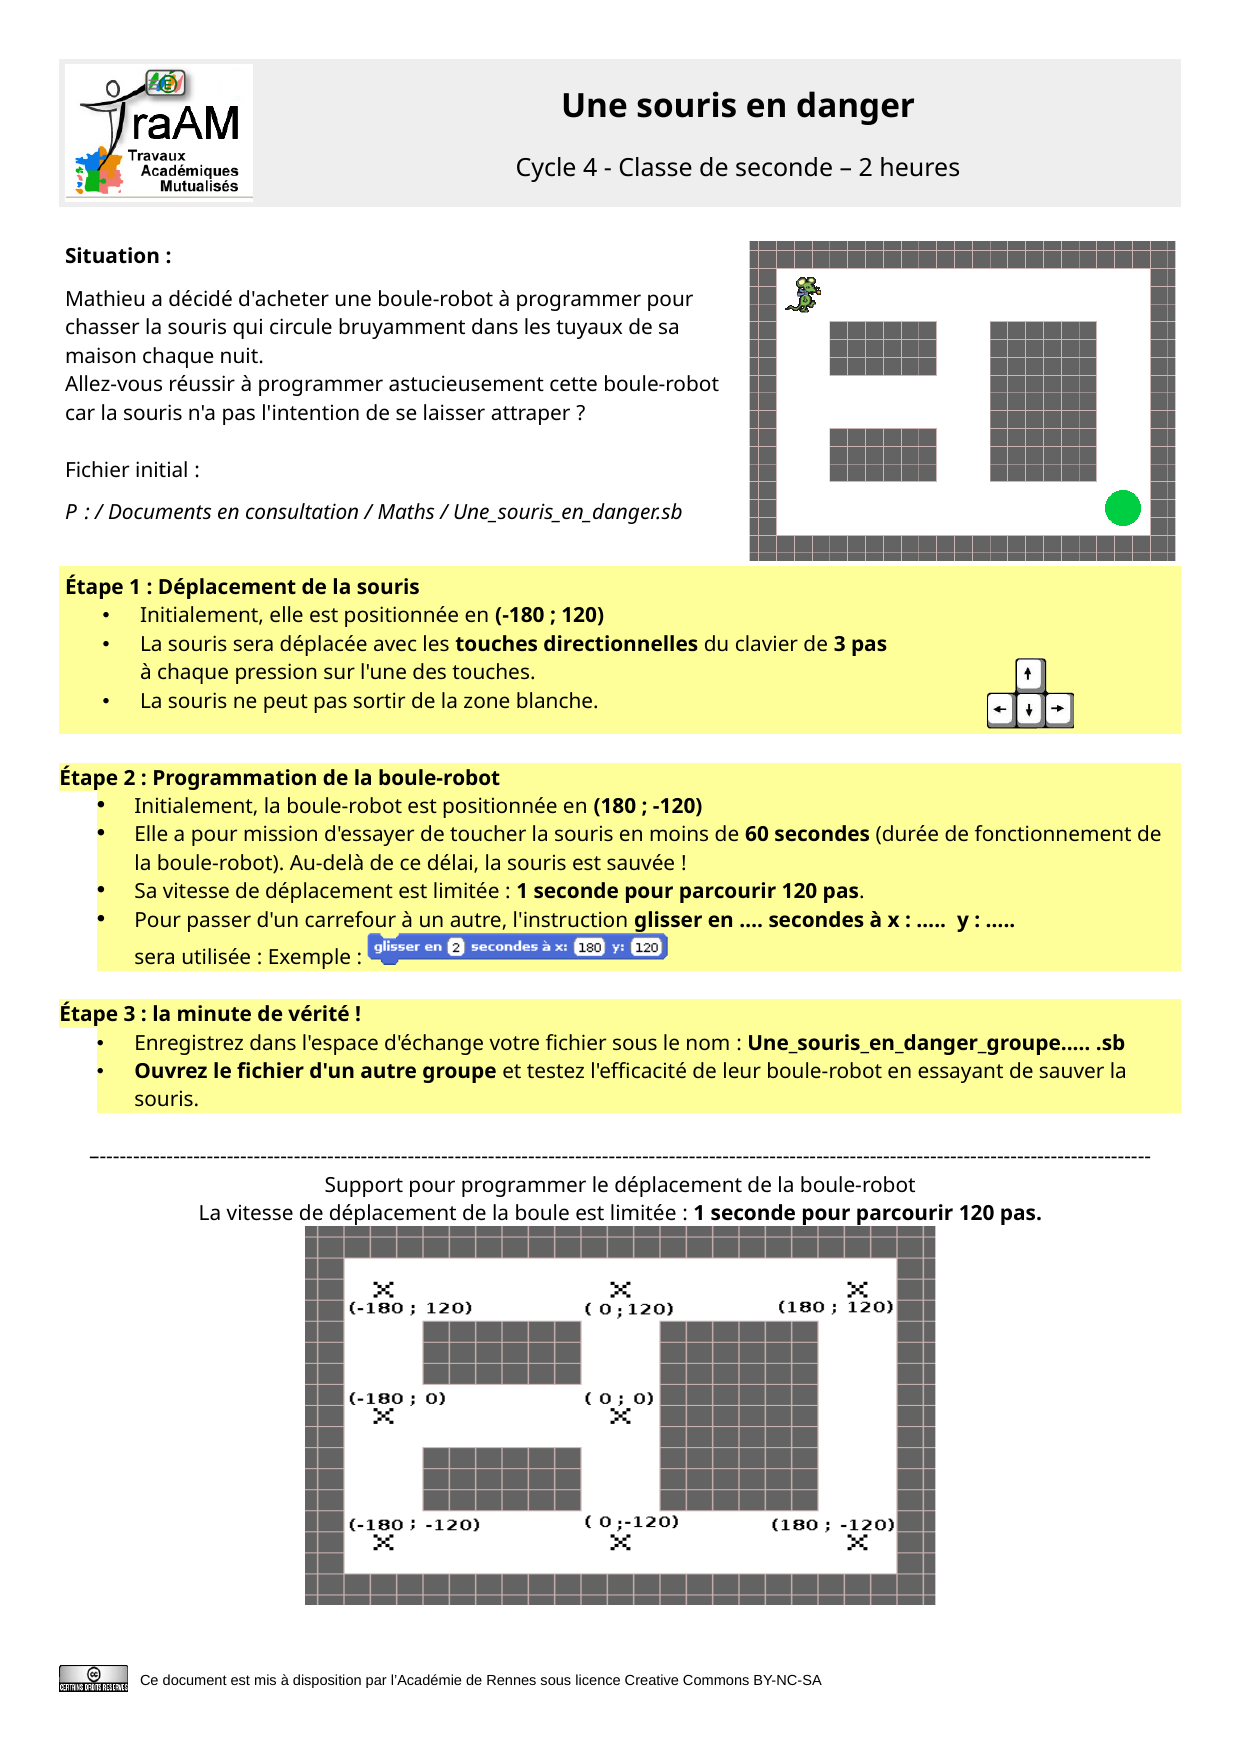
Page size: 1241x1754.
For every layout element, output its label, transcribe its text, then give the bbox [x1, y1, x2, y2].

table_header Une souris en danger Cycle 4 - Classe de seconde – 2 heures [295, 59, 1181, 207]
picture [64, 64, 253, 202]
list Enregistrez dans l'espace d'échange votre fichier sous le nom : Une_souris_en_danger_groupe..… .sb [97, 1028, 1181, 1056]
table_header [744, 236, 1181, 566]
text Étape 3 : la minute de vérité ! [59, 999, 1181, 1028]
picture [305, 1226, 936, 1605]
table_header Situation : Mathieu a décidé d'acheter une boule-robot à programmer pour chasser la souris qui circule bruyamment dans les tuyaux de sa maison chaque nuit. Allez-vous réussir à programmer astucieusement cette boule-robot car la souris n'a pas l'intention de se laisser attraper ? Fichier initial : P : / Documents en consultation / Maths / Une_souris_en_danger.sb [59, 236, 744, 566]
picture [367, 933, 668, 965]
list Elle a pour mission d'essayer de toucher la souris en moins de 60 secondes (durée de fonctionnement de la boule-robot). Au-delà de ce délai, la souris est sauvée ! [97, 819, 1181, 876]
picture [749, 241, 1176, 561]
list Initialement, la boule-robot est positionnée en (180 ; -120) [97, 791, 1181, 819]
text –------------------------------------------------------------------------------------------------------------------------------------------------------------- Support pour programmer le déplacement de la boule-robot La vitesse de déplacement de la boule est limitée : 1 seconde pour parcourir 120 pas. [59, 1113, 1181, 1633]
list Ouvrez le fichier d'un autre groupe et testez l'efficacité de leur boule-robot en essayant de sauver la souris. [97, 1056, 1181, 1113]
picture [59, 1665, 128, 1692]
list Pour passer d'un carrefour à un autre, l'instruction glisser en …. secondes à x : ….. y : ….. sera utilisée : Exemple : [97, 905, 1181, 971]
table_header Étape 1 : Déplacement de la souris Initialement, elle est positionnée en (-180 ; 120) La souris sera déplacée avec les touches directionnelles du clavier de 3 pas à chaque pression sur l'une des touches. La souris ne peut pas sortir de la zone blanche. [59, 566, 981, 734]
table_header [59, 59, 295, 207]
list Sa vitesse de déplacement est limitée : 1 seconde pour parcourir 120 pas. [97, 876, 1181, 905]
picture [986, 657, 1074, 729]
table_header [981, 566, 1181, 734]
text Étape 2 : Programmation de la boule-robot [59, 763, 1181, 791]
